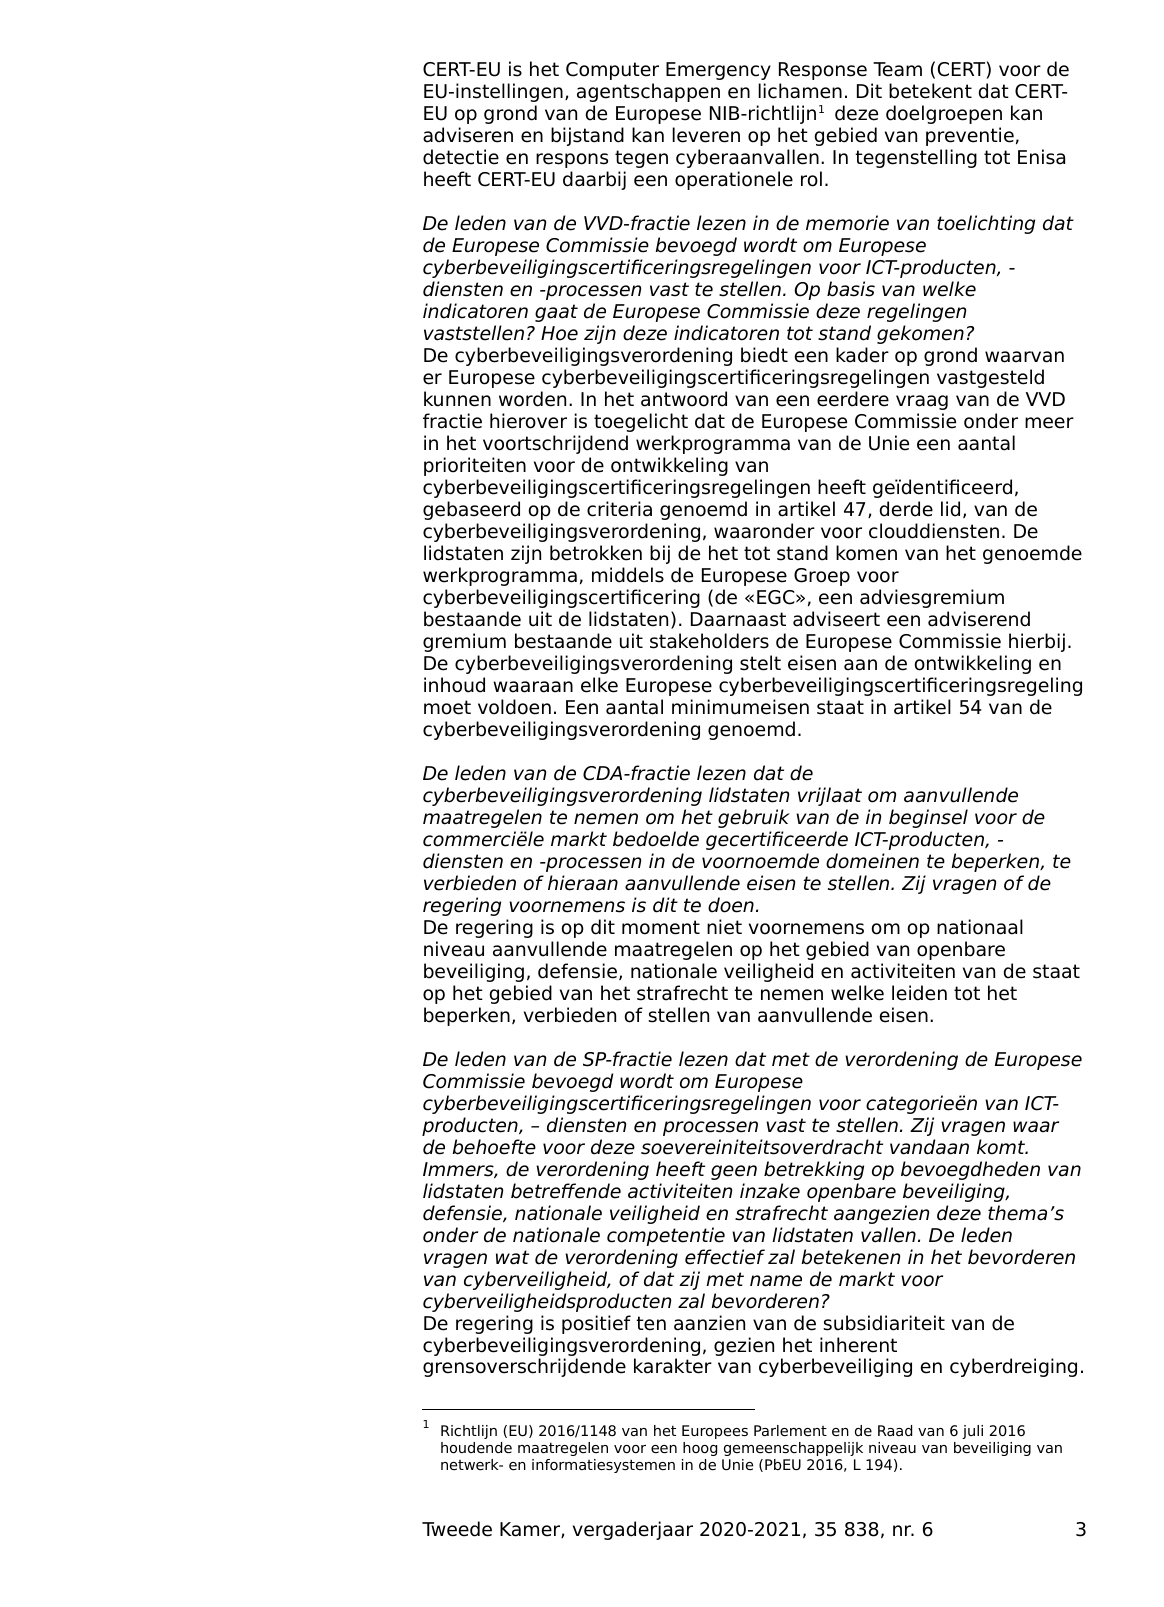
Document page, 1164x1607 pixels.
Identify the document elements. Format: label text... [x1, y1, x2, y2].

text De regering is op dit moment niet voornemens om op nationaal niveau aanvullende maatregelen op het gebied van openbare beveiliging, defensie, nationale veiligheid en activiteiten van de staat op het gebied van het strafrecht te nemen welke leiden tot het beperken, verbieden of stellen van aanvullende eisen. [422, 917, 1087, 1027]
text De regering is positief ten aanzien van de subsidiariteit van de cyberbeveiligingsverordening, gezien het inherent grensoverschrijdende karakter van cyberbeveiliging en cyberdreiging. [422, 1312, 1087, 1378]
text De leden van de SP-fractie lezen dat met de verordening de Europese Commissie bevoegd wordt om Europese cyberbeveiligingscertificeringsregelingen voor categorieën van ICT-producten, – diensten en processen vast te stellen. Zij vragen waar de behoefte voor deze soevereiniteitsoverdracht vandaan komt. Immers, de verordening heeft geen betrekking op bevoegdheden van lidstaten betreffende activiteiten inzake openbare beveiliging, defensie, nationale veiligheid en strafrecht aangezien deze thema’s onder de nationale competentie van lidstaten vallen. De leden vragen wat de verordening effectief zal betekenen in het bevorderen van cyberveiligheid, of dat zij met name de markt voor cyberveiligheidsproducten zal bevorderen? [422, 1049, 1087, 1312]
text CERT-EU is het Computer Emergency Response Team (CERT) voor de EU-instellingen, agentschappen en lichamen. Dit betekent dat CERT-EU op grond van de Europese NIB-richtlijn deze doelgroepen kan adviseren en bijstand kan leveren op het gebied van preventie, detectie en respons tegen cyberaanvallen. In tegenstelling tot Enisa heeft CERT-EU daarbij een operationele rol. [422, 59, 1087, 191]
text De leden van de VVD-fractie lezen in de memorie van toelichting dat de Europese Commissie bevoegd wordt om Europese cyberbeveiligingscertificeringsregelingen voor ICT-producten, -diensten en -processen vast te stellen. Op basis van welke indicatoren gaat de Europese Commissie deze regelingen vaststellen? Hoe zijn deze indicatoren tot stand gekomen? [422, 213, 1087, 345]
text De cyberbeveiligingsverordening stelt eisen aan de ontwikkeling en inhoud waaraan elke Europese cyberbeveiligingscertificeringsregeling moet voldoen. Een aantal minimumeisen staat in artikel 54 van de cyberbeveiligingsverordening genoemd. [422, 653, 1087, 741]
text De leden van de CDA-fractie lezen dat de cyberbeveiligingsverordening lidstaten vrijlaat om aanvullende maatregelen te nemen om het gebruik van de in beginsel voor de commerciële markt bedoelde gecertificeerde ICT-producten, -diensten en -processen in de voornoemde domeinen te beperken, te verbieden of hieraan aanvullende eisen te stellen. Zij vragen of de regering voornemens is dit te doen. [422, 763, 1087, 917]
text Richtlijn (EU) 2016/1148 van het Europees Parlement en de Raad van 6 juli 2016 houdende maatregelen voor een hoog gemeenschappelijk niveau van beveiliging van netwerk- en informatiesystemen in de Unie (PbEU 2016, L 194). [422, 1418, 1087, 1474]
text De cyberbeveiligingsverordening biedt een kader op grond waarvan er Europese cyberbeveiligingscertificeringsregelingen vastgesteld kunnen worden. In het antwoord van een eerdere vraag van de VVD fractie hierover is toegelicht dat de Europese Commissie onder meer in het voortschrijdend werkprogramma van de Unie een aantal prioriteiten voor de ontwikkeling van cyberbeveiligingscertificeringsregelingen heeft geïdentificeerd, gebaseerd op de criteria genoemd in artikel 47, derde lid, van de cyberbeveiligingsverordening, waaronder voor clouddiensten. De lidstaten zijn betrokken bij de het tot stand komen van het genoemde werkprogramma, middels de Europese Groep voor cyberbeveiligingscertificering (de «EGC», een adviesgremium bestaande uit de lidstaten). Daarnaast adviseert een adviserend gremium bestaande uit stakeholders de Europese Commissie hierbij. [422, 345, 1087, 653]
